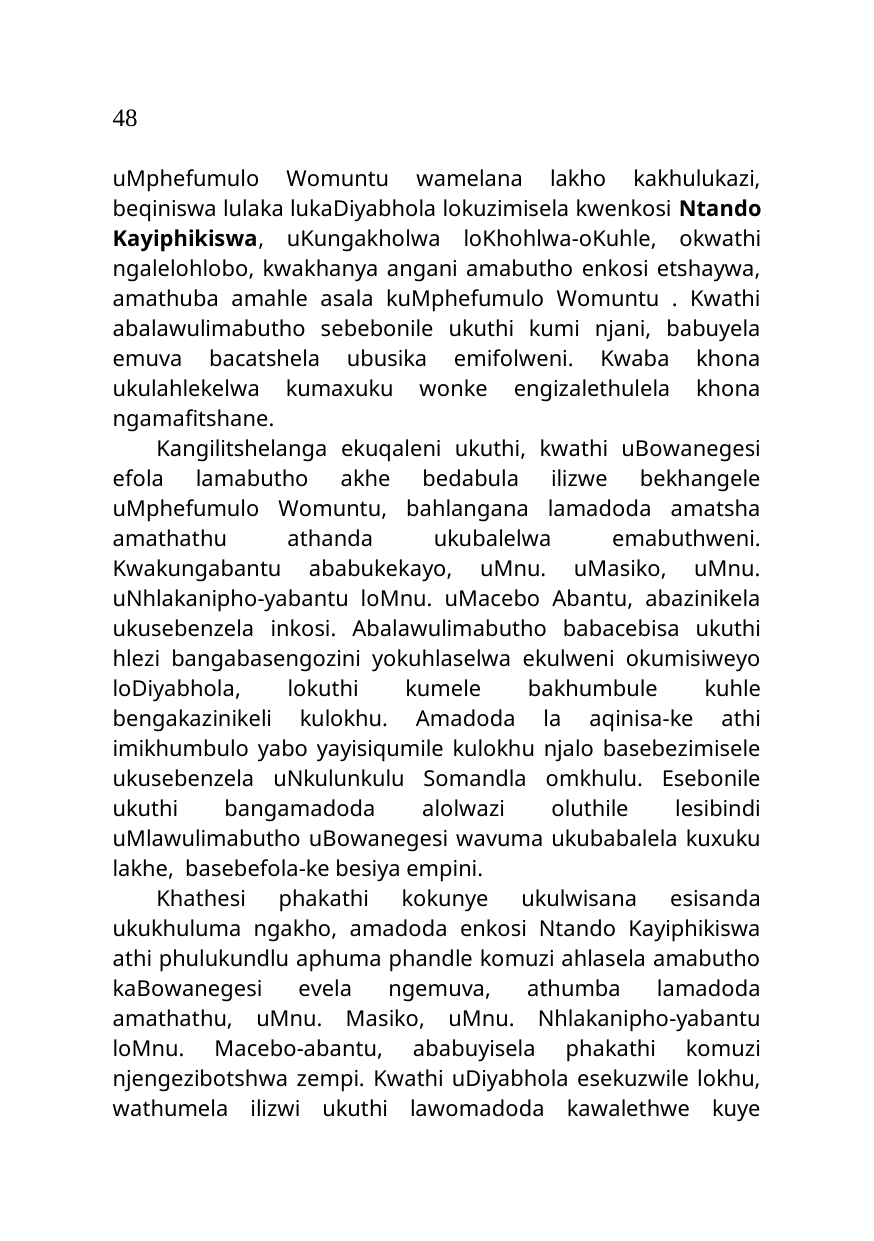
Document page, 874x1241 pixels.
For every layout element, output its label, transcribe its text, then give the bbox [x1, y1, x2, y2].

text Kangilitshelanga ekuqaleni ukuthi, kwathi uBowanegesi efola lamabutho akhe bedabula ilizwe bekhangele uMphefumulo Womuntu, bahlangana lamadoda amatsha amathathu athanda ukubalelwa emabuthweni. Kwakungabantu ababukekayo, uMnu. uMasiko, uMnu. uNhlakanipho-yabantu loMnu. uMacebo Abantu, abazinikela ukusebenzela inkosi. Abalawulimabutho babacebisa ukuthi hlezi bangabasengozini yokuhlaselwa ekulweni okumisiweyo loDiyabhola, lokuthi kumele bakhumbule kuhle bengakazinikeli kulokhu. Amadoda la aqinisa-ke athi imikhumbulo yabo yayisiqumile kulokhu njalo basebezimisele ukusebenzela uNkulunkulu Somandla omkhulu. Esebonile ukuthi bangamadoda alolwazi oluthile lesibindi uMlawulimabutho uBowanegesi wavuma ukubabalela kuxuku lakhe, basebefola-ke besiya empini. [112, 433, 761, 883]
text uMphefumulo Womuntu wamelana lakho kakhulukazi, beqiniswa lulaka lukaDiyabhola lokuzimisela kwenkosi Ntando Kayiphikiswa, uKungakholwa loKhohlwa-oKuhle, okwathi ngalelohlobo, kwakhanya angani amabutho enkosi etshaywa, amathuba amahle asala kuMphefumulo Womuntu . Kwathi abalawulimabutho sebebonile ukuthi kumi njani, babuyela emuva bacatshela ubusika emifolweni. Kwaba khona ukulahlekelwa kumaxuku wonke engizalethulela khona ngamafitshane. [112, 163, 761, 433]
text Khathesi phakathi kokunye ukulwisana esisanda ukukhuluma ngakho, amadoda enkosi Ntando Kayiphikiswa athi phulukundlu aphuma phandle komuzi ahlasela amabutho kaBowanegesi evela ngemuva, athumba lamadoda amathathu, uMnu. Masiko, uMnu. Nhlakanipho-yabantu loMnu. Macebo-abantu, ababuyisela phakathi komuzi njengezibotshwa zempi. Kwathi uDiyabhola esekuzwile lokhu, wathumela ilizwi ukuthi lawomadoda kawalethwe kuye [112, 883, 761, 1123]
